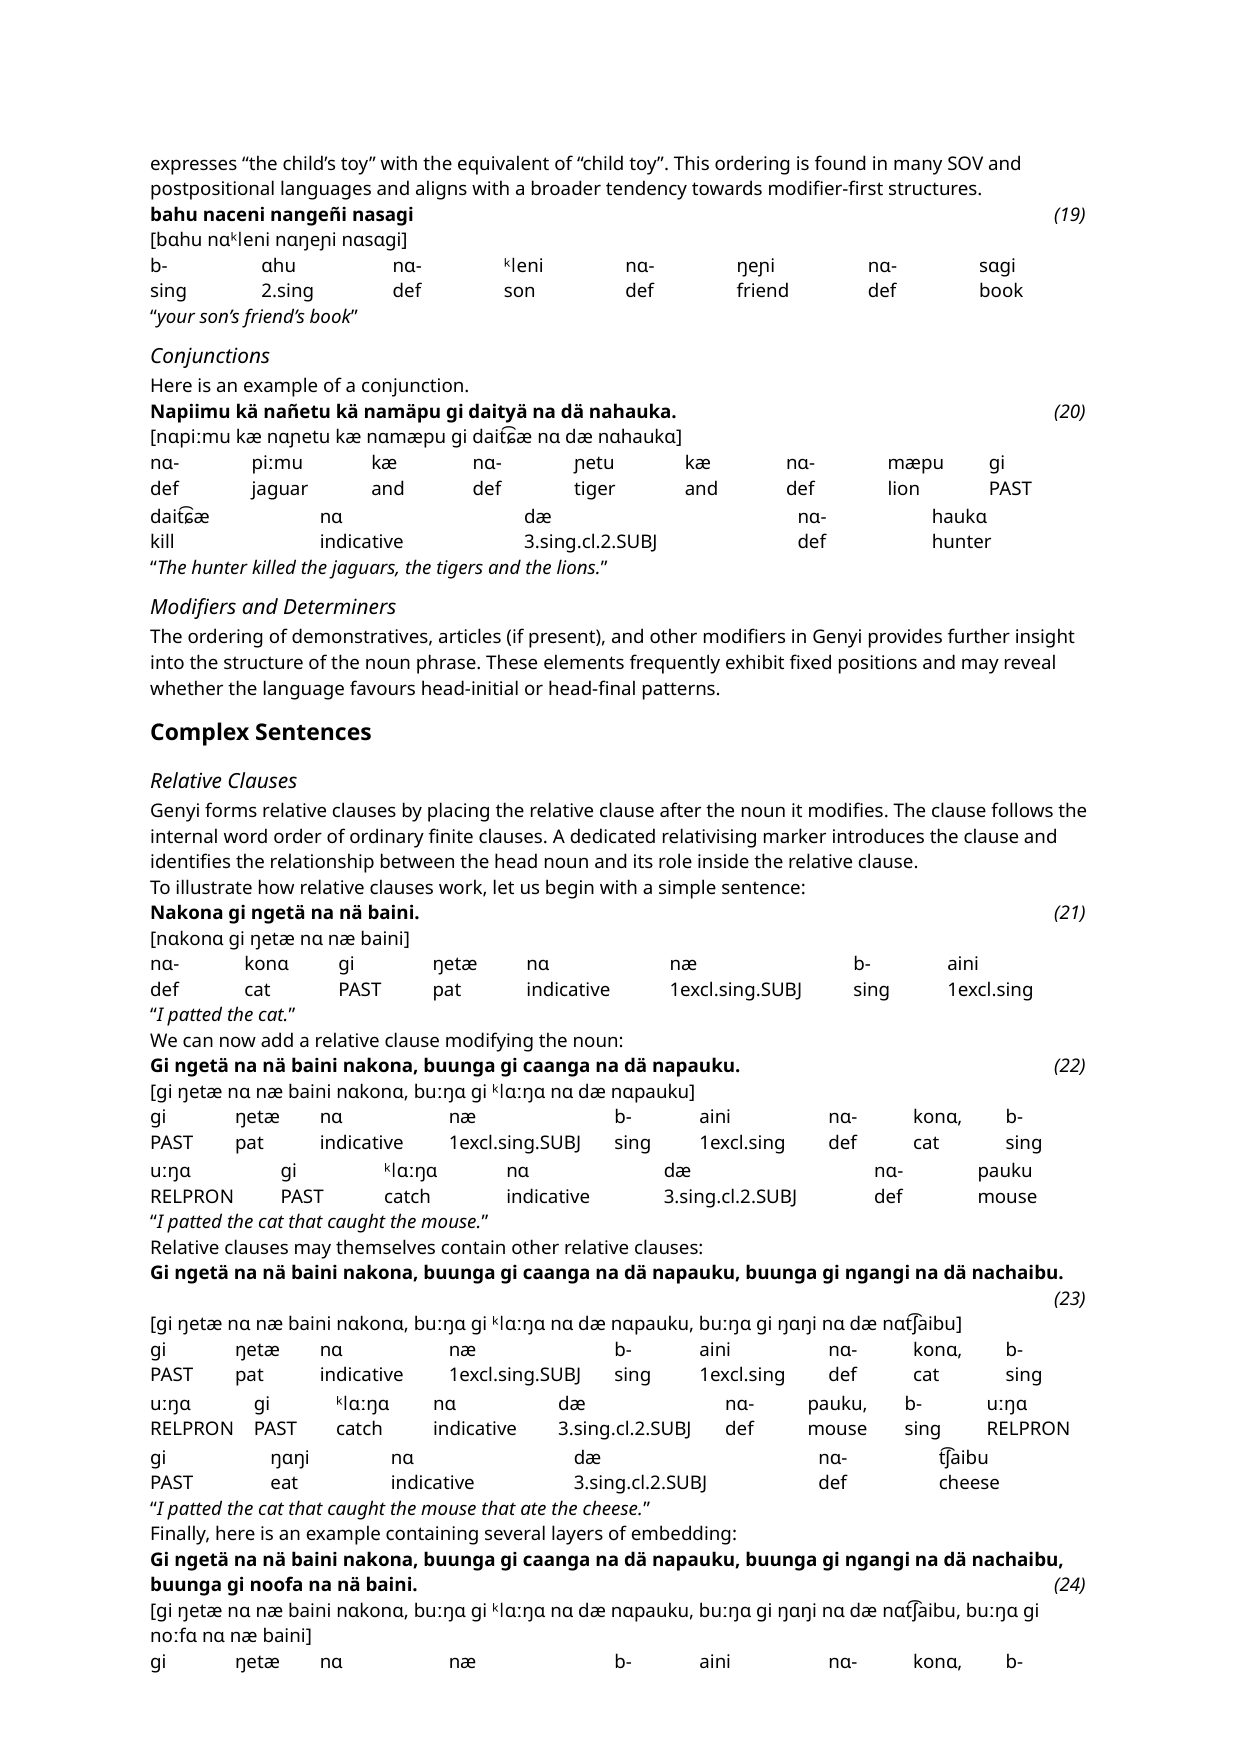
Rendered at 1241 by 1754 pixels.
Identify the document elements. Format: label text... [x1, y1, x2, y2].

table_header ɡi [150, 1444, 270, 1469]
table_cell 3.sing.cl.2.SUBJ [664, 1183, 874, 1209]
table_header dæ [574, 1444, 818, 1469]
table_header næ [449, 1336, 614, 1362]
text The ordering of demonstratives, articles (if present), and other modifiers in Genyi provides further insight into the structure of the noun phrase. These elements frequently exhibit fixed positions and may reveal whether the language favours head-initial or head-final patterns. [150, 624, 1090, 700]
text [ɡi ŋetæ nɑ næ baini nɑkonɑ, buːŋɑ ɡi ᵏǀɑːŋɑ nɑ dæ nɑpauku, buːŋɑ ɡi ŋɑŋi nɑ dæ nɑt͡ʃaibu, buːŋɑ ɡi noːfɑ nɑ næ baini] [150, 1597, 1090, 1648]
table_cell 2.sing [261, 278, 392, 303]
text [ɡi ŋetæ nɑ næ baini nɑkonɑ, buːŋɑ ɡi ᵏǀɑːŋɑ nɑ dæ nɑpauku, buːŋɑ ɡi ŋɑŋi nɑ dæ nɑt͡ʃaibu] [150, 1311, 1090, 1336]
text Napiimu kä nañetu kä namäpu gi daityä na dä nahauka. (20) [150, 398, 1090, 424]
table_cell sing [614, 1362, 699, 1387]
table_header ɡi [989, 449, 1090, 475]
table_cell def [625, 278, 736, 303]
table_header nɑ [320, 1336, 448, 1362]
table_cell def [874, 1183, 977, 1209]
table_cell pat [235, 1362, 319, 1387]
table_header nɑ- [828, 1104, 913, 1129]
table_header ɡi [254, 1390, 336, 1416]
table_header ɡi [280, 1158, 384, 1183]
table_cell catch [336, 1416, 433, 1441]
table_cell hunter [932, 529, 1090, 554]
table_header pauku [977, 1158, 1090, 1183]
table_header nɑ [320, 1648, 448, 1674]
table_cell indicative [506, 1183, 663, 1209]
text bahu naceni nangeñi nasagi (19) [150, 201, 1090, 227]
table_header mæpu [887, 449, 989, 475]
table_cell and [371, 475, 472, 500]
table_header konɑ, [913, 1336, 1005, 1362]
text “I patted the cat that caught the mouse.” [150, 1209, 1090, 1234]
table_cell PAST [338, 976, 432, 1002]
table_cell PAST [150, 1362, 235, 1387]
table_header aini [699, 1336, 828, 1362]
text Nakona gi ngetä na nä baini. (21) [150, 899, 1090, 925]
table_header ŋetæ [235, 1336, 319, 1362]
text Genyi forms relative clauses by placing the relative clause after the noun it modifies. The clause follows the internal word order of ordinary finite clauses. A dedicated relativising marker introduces the clause and identifies the relationship between the head noun and its role inside the relative clause. [150, 797, 1090, 874]
text Gi ngetä na nä baini nakona, buunga gi caanga na dä napauku, buunga gi ngangi na dä nachaibu, buunga gi noofa na nä baini. (24) [150, 1546, 1090, 1597]
table_cell indicative [526, 976, 669, 1002]
table_header b- [150, 252, 261, 278]
table_header nɑ- [473, 449, 574, 475]
text “The hunter killed the jaguars, the tigers and the lions.” [150, 554, 1090, 580]
table_header uːŋɑ [150, 1390, 254, 1416]
table_cell 1excl.sing [699, 1362, 828, 1387]
table_header ŋetæ [235, 1104, 319, 1129]
table_header nɑ- [150, 951, 244, 976]
text To illustrate how relative clauses work, let us begin with a simple sentence: [150, 874, 1090, 899]
table_cell mouse [807, 1416, 904, 1441]
table_header ᵏǀeni [504, 252, 625, 278]
table_header piːmu [251, 449, 371, 475]
text Gi ngetä na nä baini nakona, buunga gi caanga na dä napauku. (22) [150, 1053, 1090, 1078]
table_header næ [449, 1648, 614, 1674]
table_cell catch [384, 1183, 506, 1209]
text We can now add a relative clause modifying the noun: [150, 1027, 1090, 1053]
table_header ɑhu [261, 252, 392, 278]
table_header nɑ [320, 503, 524, 529]
table_cell def [393, 278, 504, 303]
table_cell indicative [320, 529, 524, 554]
text expresses “the child’s toy” with the equivalent of “child toy”. This ordering is found in many SOV and postpositional languages and aligns with a broader tendency towards modifier-first structures. [150, 150, 1090, 201]
table_header ᵏǀɑːŋɑ [336, 1390, 433, 1416]
table_cell 1excl.sing.SUBJ [449, 1362, 614, 1387]
table_header ɡi [150, 1648, 235, 1674]
table_cell 1excl.sing [699, 1129, 828, 1155]
table_cell PAST [280, 1183, 384, 1209]
table_cell friend [736, 278, 868, 303]
table_header næ [449, 1104, 614, 1129]
table_header nɑ- [874, 1158, 977, 1183]
table_header aini [699, 1104, 828, 1129]
table_cell cat [913, 1362, 1005, 1387]
subtitle Modifiers and Determiners [150, 592, 1090, 621]
table_cell 3.sing.cl.2.SUBJ [524, 529, 797, 554]
table_header ᵏǀɑːŋɑ [384, 1158, 506, 1183]
table_cell PAST [254, 1416, 336, 1441]
table_header pauku, [807, 1390, 904, 1416]
table_cell 1excl.sing.SUBJ [669, 976, 853, 1002]
text Here is an example of a conjunction. [150, 373, 1090, 398]
text “I patted the cat that caught the mouse that ate the cheese.” [150, 1495, 1090, 1521]
table_cell RELPRON [150, 1416, 254, 1441]
table_header nɑ- [393, 252, 504, 278]
table_header aini [699, 1648, 828, 1674]
table_header dæ [664, 1158, 874, 1183]
table_header konɑ, [913, 1104, 1005, 1129]
table_cell lion [887, 475, 989, 500]
table_header nɑ [433, 1390, 558, 1416]
subtitle Conjunctions [150, 341, 1090, 369]
table_cell def [150, 475, 251, 500]
table_cell indicative [433, 1416, 558, 1441]
table_cell pat [432, 976, 526, 1002]
table_cell RELPRON [150, 1183, 280, 1209]
table_header t͡ʃaibu [939, 1444, 1090, 1469]
table_cell and [685, 475, 786, 500]
table_cell indicative [320, 1362, 448, 1387]
table_cell indicative [320, 1129, 448, 1155]
table_header kæ [371, 449, 472, 475]
table_cell def [725, 1416, 807, 1441]
table_cell sing [1005, 1362, 1090, 1387]
table_cell 3.sing.cl.2.SUBJ [558, 1416, 725, 1441]
table_cell jaguar [251, 475, 371, 500]
table_header konɑ, [913, 1648, 1005, 1674]
subtitle Relative Clauses [150, 766, 1090, 794]
table_cell tiger [574, 475, 684, 500]
table_header ɡi [338, 951, 432, 976]
table_cell mouse [977, 1183, 1090, 1209]
table_cell son [504, 278, 625, 303]
table_cell def [818, 1470, 938, 1495]
table_cell def [868, 278, 979, 303]
table_header nɑ- [797, 503, 932, 529]
table_cell cheese [939, 1470, 1090, 1495]
table_header nɑ [320, 1104, 448, 1129]
table_cell PAST [150, 1470, 270, 1495]
table_header konɑ [244, 951, 338, 976]
table_header nɑ- [818, 1444, 938, 1469]
table_cell book [979, 278, 1090, 303]
table_header uːŋɑ [150, 1158, 280, 1183]
table_header nɑ [391, 1444, 573, 1469]
table_header b- [853, 951, 947, 976]
table_cell 1excl.sing [947, 976, 1090, 1002]
table_cell sing [904, 1416, 986, 1441]
table_header dæ [524, 503, 797, 529]
table_cell cat [913, 1129, 1005, 1155]
table_header sɑɡi [979, 252, 1090, 278]
table_cell def [828, 1129, 913, 1155]
text [nɑpiːmu kæ nɑɲetu kæ nɑmæpu ɡi dait͡ɕæ nɑ dæ nɑhaukɑ] [150, 424, 1090, 449]
table_cell PAST [150, 1129, 235, 1155]
table_header aini [947, 951, 1090, 976]
text [ɡi ŋetæ nɑ næ baini nɑkonɑ, buːŋɑ ɡi ᵏǀɑːŋɑ nɑ dæ nɑpauku] [150, 1078, 1090, 1104]
table_header nɑ- [725, 1390, 807, 1416]
table_header nɑ- [786, 449, 887, 475]
table_header b- [1005, 1648, 1090, 1674]
table_header nɑ- [868, 252, 979, 278]
table_header b- [1005, 1336, 1090, 1362]
text [nɑkonɑ ɡi ŋetæ nɑ næ baini] [150, 925, 1090, 951]
table_header nɑ [506, 1158, 663, 1183]
table_header ŋeɲi [736, 252, 868, 278]
table_header ɡi [150, 1336, 235, 1362]
table_header b- [614, 1104, 699, 1129]
table_cell sing [853, 976, 947, 1002]
table_cell def [150, 976, 244, 1002]
table_header b- [614, 1648, 699, 1674]
text Finally, here is an example containing several layers of embedding: [150, 1521, 1090, 1546]
text “your son’s friend’s book” [150, 303, 1090, 329]
text Relative clauses may themselves contain other relative clauses: [150, 1234, 1090, 1260]
table_cell pat [235, 1129, 319, 1155]
table_cell def [828, 1362, 913, 1387]
table_header nɑ- [150, 449, 251, 475]
table_cell def [797, 529, 932, 554]
table_header b- [614, 1336, 699, 1362]
table_header dæ [558, 1390, 725, 1416]
table_cell sing [150, 278, 261, 303]
table_header nɑ- [828, 1648, 913, 1674]
table_header ŋɑŋi [270, 1444, 391, 1469]
table_cell def [786, 475, 887, 500]
table_header haukɑ [932, 503, 1090, 529]
table_header kæ [685, 449, 786, 475]
table_cell sing [1005, 1129, 1090, 1155]
table_cell kill [150, 529, 319, 554]
subtitle Complex Sentences [150, 716, 1090, 747]
table_cell RELPRON [986, 1416, 1090, 1441]
table_header næ [669, 951, 853, 976]
table_header nɑ [526, 951, 669, 976]
table_header ɲetu [574, 449, 684, 475]
text Gi ngetä na nä baini nakona, buunga gi caanga na dä napauku, buunga gi ngangi na dä nachaibu. (23) [150, 1260, 1090, 1311]
table_cell sing [614, 1129, 699, 1155]
table_header nɑ- [625, 252, 736, 278]
table_header ɡi [150, 1104, 235, 1129]
table_cell PAST [989, 475, 1090, 500]
table_header dait͡ɕæ [150, 503, 319, 529]
table_header b- [1005, 1104, 1090, 1129]
table_cell cat [244, 976, 338, 1002]
table_cell eat [270, 1470, 391, 1495]
table_header nɑ- [828, 1336, 913, 1362]
table_header b- [904, 1390, 986, 1416]
table_cell def [473, 475, 574, 500]
table_header ŋetæ [432, 951, 526, 976]
text “I patted the cat.” [150, 1002, 1090, 1027]
table_header uːŋɑ [986, 1390, 1090, 1416]
table_header ŋetæ [235, 1648, 319, 1674]
table_cell 1excl.sing.SUBJ [449, 1129, 614, 1155]
table_cell indicative [391, 1470, 573, 1495]
table_cell 3.sing.cl.2.SUBJ [574, 1470, 818, 1495]
text [bɑhu nɑᵏǀeni nɑŋeɲi nɑsɑɡi] [150, 227, 1090, 252]
